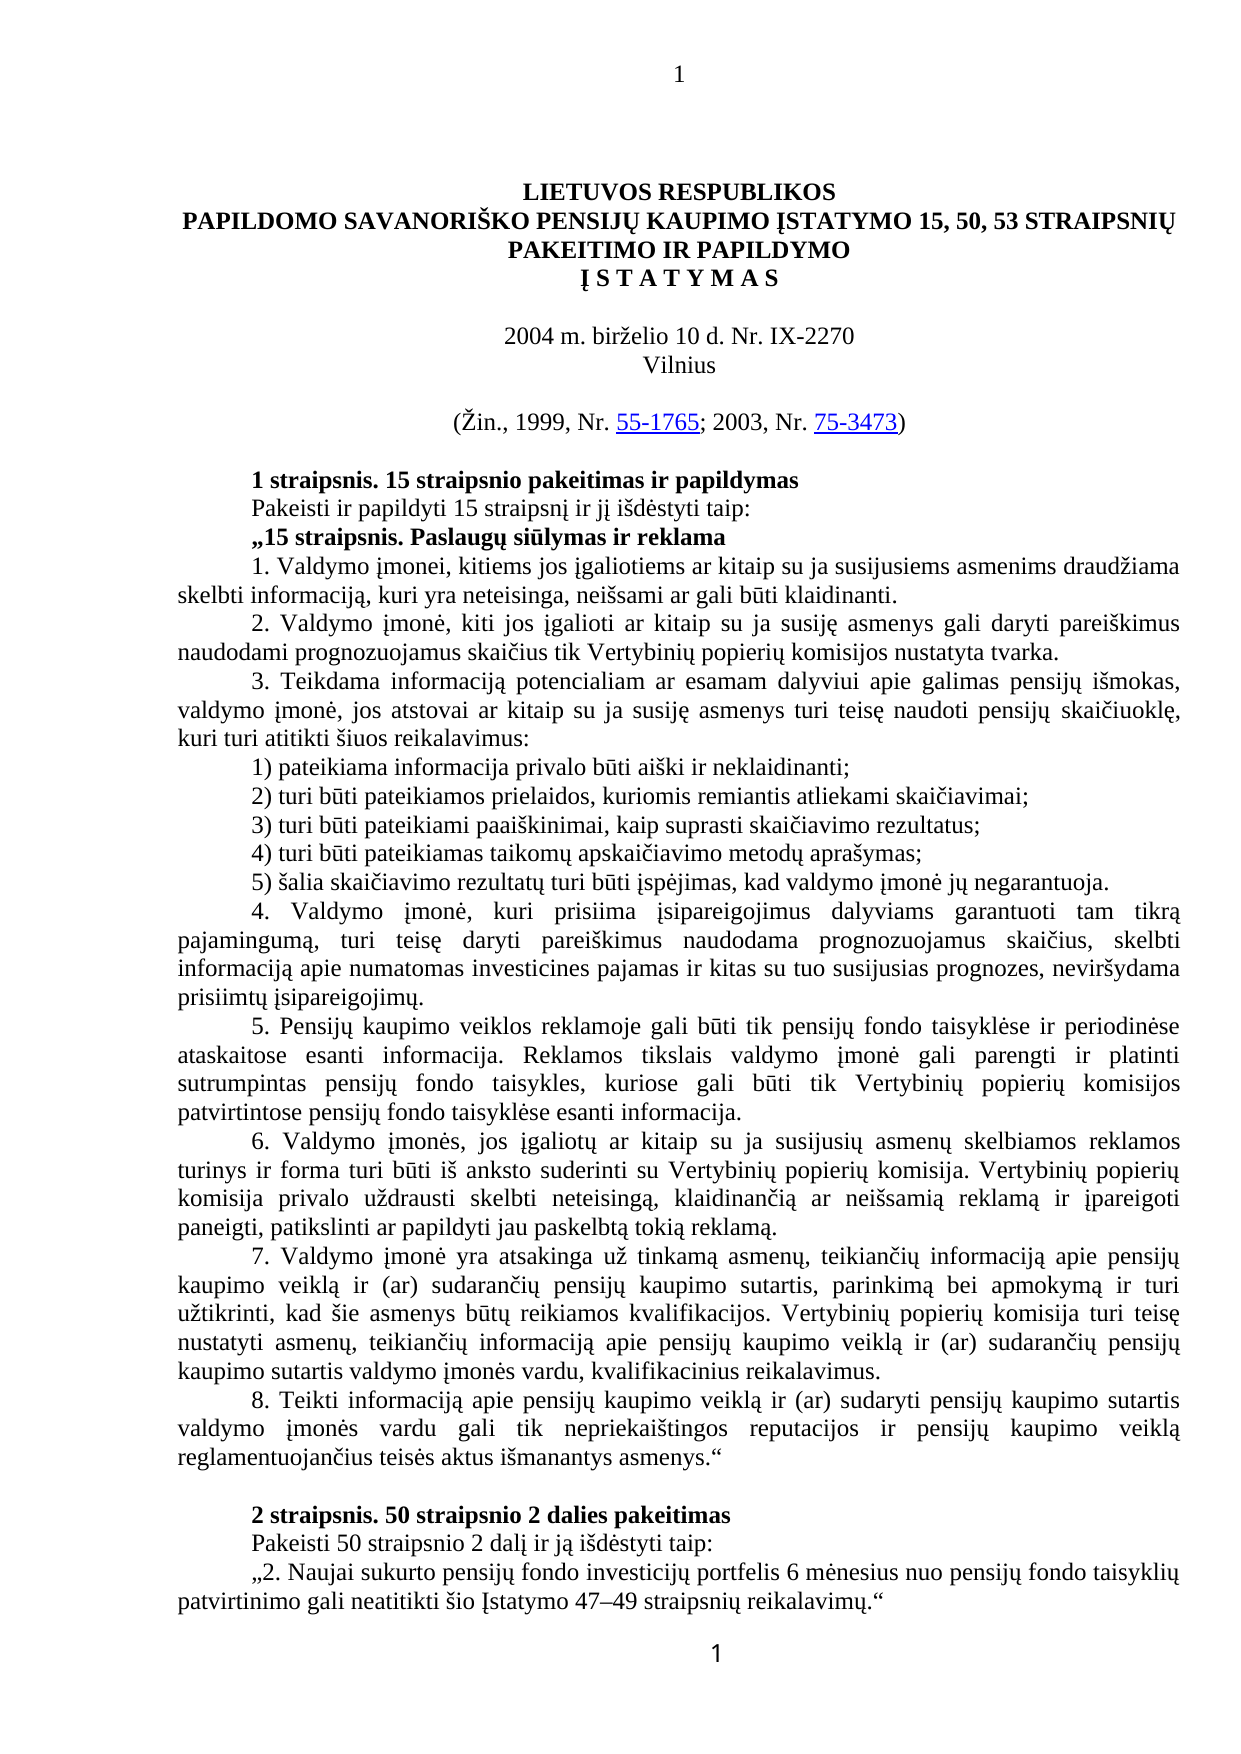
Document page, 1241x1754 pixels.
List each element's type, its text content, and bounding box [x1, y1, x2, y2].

text 2 straipsnis. 50 straipsnio 2 dalies pakeitimas [177, 1500, 1181, 1528]
text 7. Valdymo įmonė yra atsakinga už tinkamą asmenų, teikiančių informaciją apie pensijų kaupimo veiklą ir (ar) sudarančių pensijų kaupimo sutartis, parinkimą bei apmokymą ir turi užtikrinti, kad šie asmenys būtų reikiamos kvalifikacijos. Vertybinių popierių komisija turi teisę nustatyti asmenų, teikiančių informaciją apie pensijų kaupimo veiklą ir (ar) sudarančių pensijų kaupimo sutartis valdymo įmonės vardu, kvalifikacinius reikalavimus. [177, 1241, 1181, 1385]
text LIETUVOS RESPUBLIKOS [177, 177, 1181, 206]
text (Žin., 1999, Nr. 55-1765; 2003, Nr. 75-3473) [177, 407, 1181, 436]
text 5) šalia skaičiavimo rezultatų turi būti įspėjimas, kad valdymo įmonė jų negarantuoja. [177, 867, 1181, 896]
text 8. Teikti informaciją apie pensijų kaupimo veiklą ir (ar) sudaryti pensijų kaupimo sutartis valdymo įmonės vardu gali tik nepriekaištingos reputacijos ir pensijų kaupimo veiklą reglamentuojančius teisės aktus išmanantys asmenys.“ [177, 1385, 1181, 1471]
text Vilnius [177, 350, 1181, 378]
text 3) turi būti pateikiami paaiškinimai, kaip suprasti skaičiavimo rezultatus; [177, 810, 1181, 838]
text 5. Pensijų kaupimo veiklos reklamoje gali būti tik pensijų fondo taisyklėse ir periodinėse ataskaitose esanti informacija. Reklamos tikslais valdymo įmonė gali parengti ir platinti sutrumpintas pensijų fondo taisykles, kuriose gali būti tik Vertybinių popierių komisijos patvirtintose pensijų fondo taisyklėse esanti informacija. [177, 1011, 1181, 1126]
text „15 straipsnis. Paslaugų siūlymas ir reklama [177, 522, 1181, 551]
text 1) pateikiama informacija privalo būti aiški ir neklaidinanti; [177, 752, 1181, 781]
text 2) turi būti pateikiamos prielaidos, kuriomis remiantis atliekami skaičiavimai; [177, 781, 1181, 810]
text 1 straipsnis. 15 straipsnio pakeitimas ir papildymas [177, 465, 1181, 493]
text 4) turi būti pateikiamas taikomų apskaičiavimo metodų aprašymas; [177, 838, 1181, 867]
text Pakeisti ir papildyti 15 straipsnį ir jį išdėstyti taip: [177, 493, 1181, 522]
text 1. Valdymo įmonei, kitiems jos įgaliotiems ar kitaip su ja susijusiems asmenims draudžiama skelbti informaciją, kuri yra neteisinga, neišsami ar gali būti klaidinanti. [177, 551, 1181, 608]
text 2004 m. birželio 10 d. Nr. IX-2270 [177, 321, 1181, 350]
text Pakeisti 50 straipsnio 2 dalį ir ją išdėstyti taip: [177, 1528, 1181, 1557]
text Į S T A T Y M A S [177, 263, 1181, 292]
text 4. Valdymo įmonė, kuri prisiima įsipareigojimus dalyviams garantuoti tam tikrą pajamingumą, turi teisę daryti pareiškimus naudodama prognozuojamus skaičius, skelbti informaciją apie numatomas investicines pajamas ir kitas su tuo susijusias prognozes, neviršydama prisiimtų įsipareigojimų. [177, 896, 1181, 1011]
text 6. Valdymo įmonės, jos įgaliotų ar kitaip su ja susijusių asmenų skelbiamos reklamos turinys ir forma turi būti iš anksto suderinti su Vertybinių popierių komisija. Vertybinių popierių komisija privalo uždrausti skelbti neteisingą, klaidinančią ar neišsamią reklamą ir įpareigoti paneigti, patikslinti ar papildyti jau paskelbtą tokią reklamą. [177, 1126, 1181, 1241]
text 3. Teikdama informaciją potencialiam ar esamam dalyviui apie galimas pensijų išmokas, valdymo įmonė, jos atstovai ar kitaip su ja susiję asmenys turi teisę naudoti pensijų skaičiuoklę, kuri turi atitikti šiuos reikalavimus: [177, 666, 1181, 752]
text 2. Valdymo įmonė, kiti jos įgalioti ar kitaip su ja susiję asmenys gali daryti pareiškimus naudodami prognozuojamus skaičius tik Vertybinių popierių komisijos nustatyta tvarka. [177, 608, 1181, 666]
text „2. Naujai sukurto pensijų fondo investicijų portfelis 6 mėnesius nuo pensijų fondo taisyklių patvirtinimo gali neatitikti šio Įstatymo 47–49 straipsnių reikalavimų.“ [177, 1557, 1181, 1615]
text PAPILDOMO SAVANORIŠKO PENSIJŲ KAUPIMO ĮSTATYMO 15, 50, 53 STRAIPSNIŲ PAKEITIMO IR PAPILDYMO [177, 206, 1181, 263]
